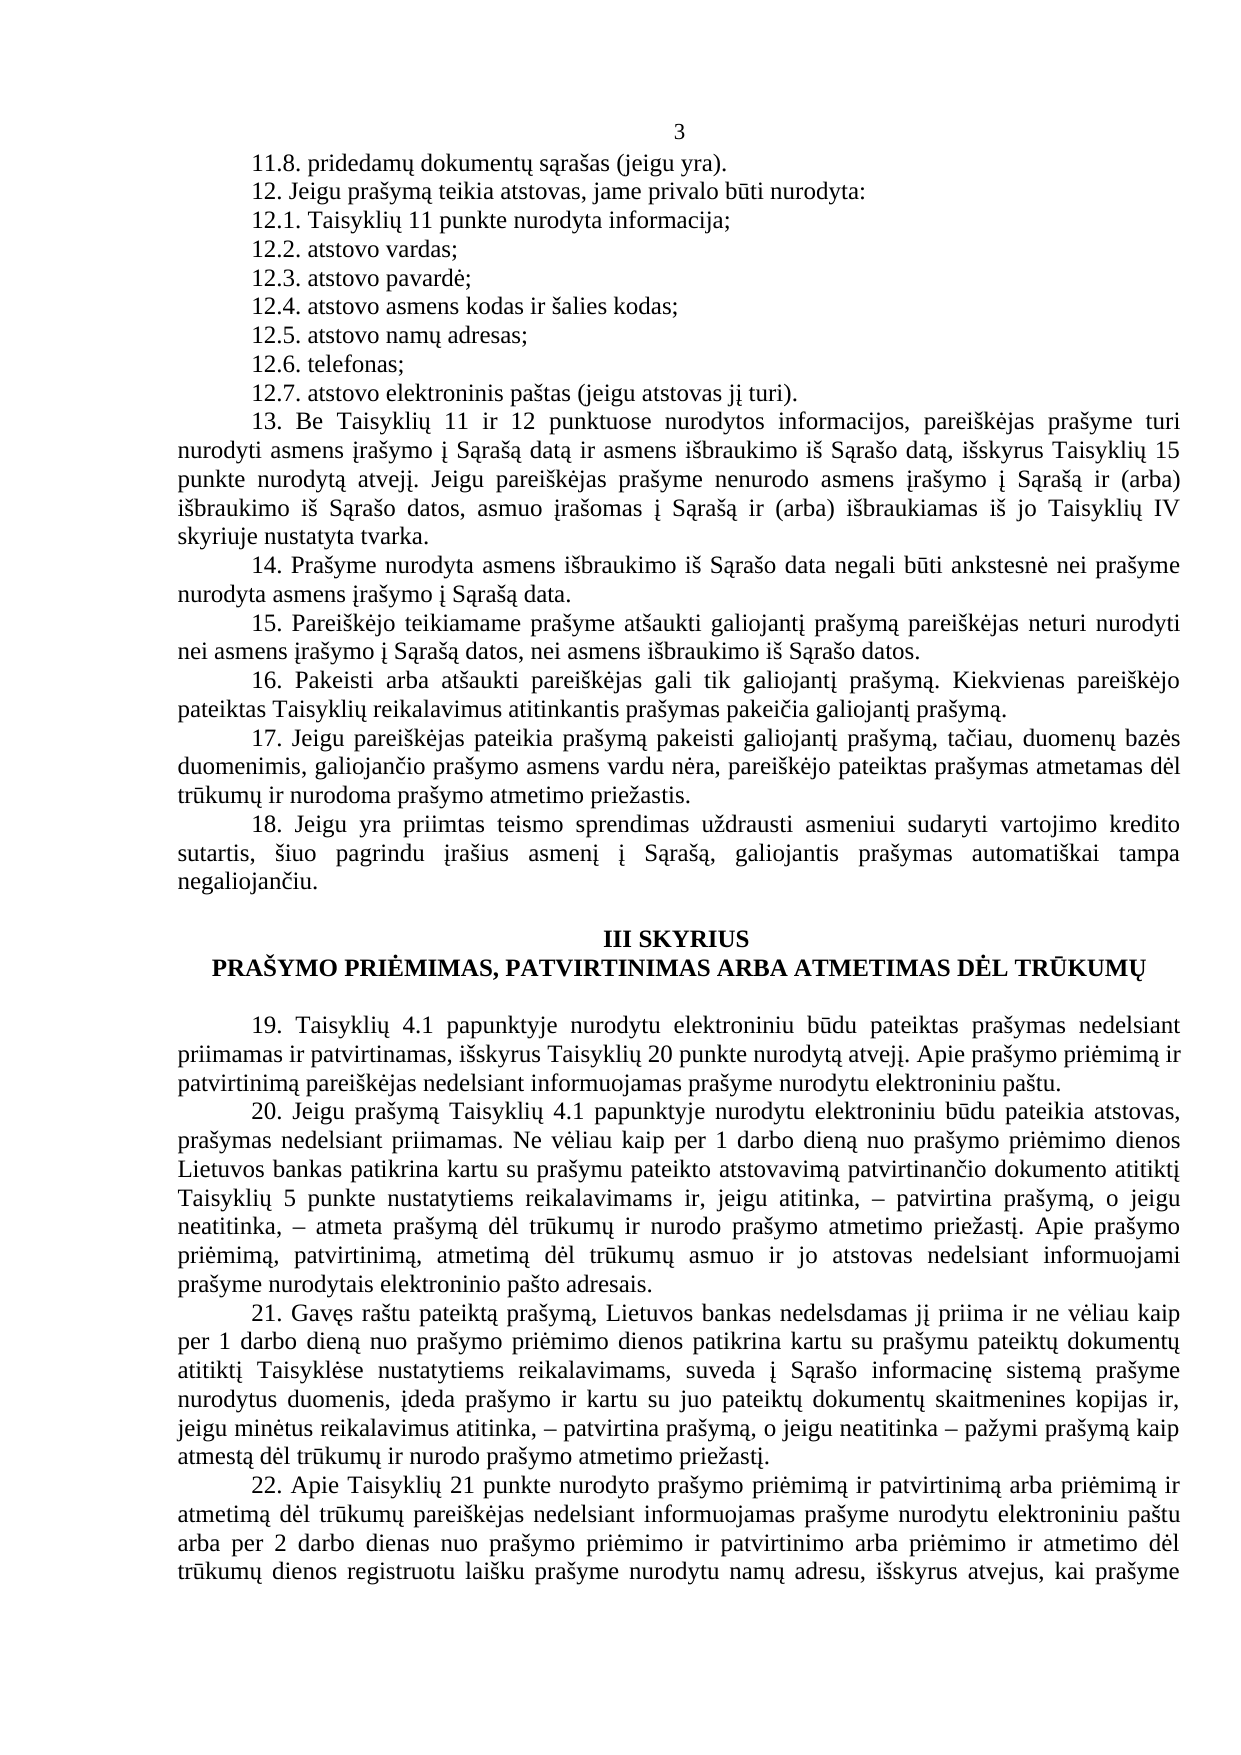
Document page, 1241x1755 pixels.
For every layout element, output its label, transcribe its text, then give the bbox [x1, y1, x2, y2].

text 12.7. atstovo elektroninis paštas (jeigu atstovas jį turi). [177, 378, 1181, 406]
text PRAŠYMO PRIĖMIMAS, PATVIRTINIMAS ARBA ATMETIMAS DĖL TRŪKUMŲ [177, 953, 1181, 981]
text 12.2. atstovo vardas; [177, 234, 1181, 263]
text 18. Jeigu yra priimtas teismo sprendimas uždrausti asmeniui sudaryti vartojimo kredito sutartis, šiuo pagrindu įrašius asmenį į Sąrašą, galiojantis prašymas automatiškai tampa negaliojančiu. [177, 809, 1181, 895]
text 15. Pareiškėjo teikiamame prašyme atšaukti galiojantį prašymą pareiškėjas neturi nurodyti nei asmens įrašymo į Sąrašą datos, nei asmens išbraukimo iš Sąrašo datos. [177, 608, 1181, 665]
text 12.5. atstovo namų adresas; [177, 320, 1181, 349]
text 12.3. atstovo pavardė; [177, 263, 1181, 291]
text 20. Jeigu prašymą Taisyklių 4.1 papunktyje nurodytu elektroniniu būdu pateikia atstovas, prašymas nedelsiant priimamas. Ne vėliau kaip per 1 darbo dieną nuo prašymo priėmimo dienos Lietuvos bankas patikrina kartu su prašymu pateikto atstovavimą patvirtinančio dokumento atitiktį Taisyklių 5 punkte nustatytiems reikalavimams ir, jeigu atitinka, – patvirtina prašymą, o jeigu neatitinka, – atmeta prašymą dėl trūkumų ir nurodo prašymo atmetimo priežastį. Apie prašymo priėmimą, patvirtinimą, atmetimą dėl trūkumų asmuo ir jo atstovas nedelsiant informuojami prašyme nurodytais elektroninio pašto adresais. [177, 1096, 1181, 1298]
text 12.1. Taisyklių 11 punkte nurodyta informacija; [177, 205, 1181, 234]
text 17. Jeigu pareiškėjas pateikia prašymą pakeisti galiojantį prašymą, tačiau, duomenų bazės duomenimis, galiojančio prašymo asmens vardu nėra, pareiškėjo pateiktas prašymas atmetamas dėl trūkumų ir nurodoma prašymo atmetimo priežastis. [177, 723, 1181, 809]
text III SKYRIUS [177, 924, 1181, 953]
text 12.4. atstovo asmens kodas ir šalies kodas; [177, 291, 1181, 320]
text 19. Taisyklių 4.1 papunktyje nurodytu elektroniniu būdu pateiktas prašymas nedelsiant priimamas ir patvirtinamas, išskyrus Taisyklių 20 punkte nurodytą atvejį. Apie prašymo priėmimą ir patvirtinimą pareiškėjas nedelsiant informuojamas prašyme nurodytu elektroniniu paštu. [177, 1010, 1181, 1096]
text 12. Jeigu prašymą teikia atstovas, jame privalo būti nurodyta: [177, 176, 1181, 205]
text 16. Pakeisti arba atšaukti pareiškėjas gali tik galiojantį prašymą. Kiekvienas pareiškėjo pateiktas Taisyklių reikalavimus atitinkantis prašymas pakeičia galiojantį prašymą. [177, 665, 1181, 723]
text 22. Apie Taisyklių 21 punkte nurodyto prašymo priėmimą ir patvirtinimą arba priėmimą ir atmetimą dėl trūkumų pareiškėjas nedelsiant informuojamas prašyme nurodytu elektroniniu paštu arba per 2 darbo dienas nuo prašymo priėmimo ir patvirtinimo arba priėmimo ir atmetimo dėl trūkumų dienos registruotu laišku prašyme nurodytu namų adresu, išskyrus atvejus, kai prašyme [177, 1470, 1181, 1585]
text 12.6. telefonas; [177, 349, 1181, 378]
text 21. Gavęs raštu pateiktą prašymą, Lietuvos bankas nedelsdamas jį priima ir ne vėliau kaip per 1 darbo dieną nuo prašymo priėmimo dienos patikrina kartu su prašymu pateiktų dokumentų atitiktį Taisyklėse nustatytiems reikalavimams, suveda į Sąrašo informacinę sistemą prašyme nurodytus duomenis, įdeda prašymo ir kartu su juo pateiktų dokumentų skaitmenines kopijas ir, jeigu minėtus reikalavimus atitinka, – patvirtina prašymą, o jeigu neatitinka – pažymi prašymą kaip atmestą dėl trūkumų ir nurodo prašymo atmetimo priežastį. [177, 1298, 1181, 1470]
text 14. Prašyme nurodyta asmens išbraukimo iš Sąrašo data negali būti ankstesnė nei prašyme nurodyta asmens įrašymo į Sąrašą data. [177, 550, 1181, 608]
text 13. Be Taisyklių 11 ir 12 punktuose nurodytos informacijos, pareiškėjas prašyme turi nurodyti asmens įrašymo į Sąrašą datą ir asmens išbraukimo iš Sąrašo datą, išskyrus Taisyklių 15 punkte nurodytą atvejį. Jeigu pareiškėjas prašyme nenurodo asmens įrašymo į Sąrašą ir (arba) išbraukimo iš Sąrašo datos, asmuo įrašomas į Sąrašą ir (arba) išbraukiamas iš jo Taisyklių IV skyriuje nustatyta tvarka. [177, 406, 1181, 550]
text 11.8. pridedamų dokumentų sąrašas (jeigu yra). [177, 148, 1181, 176]
